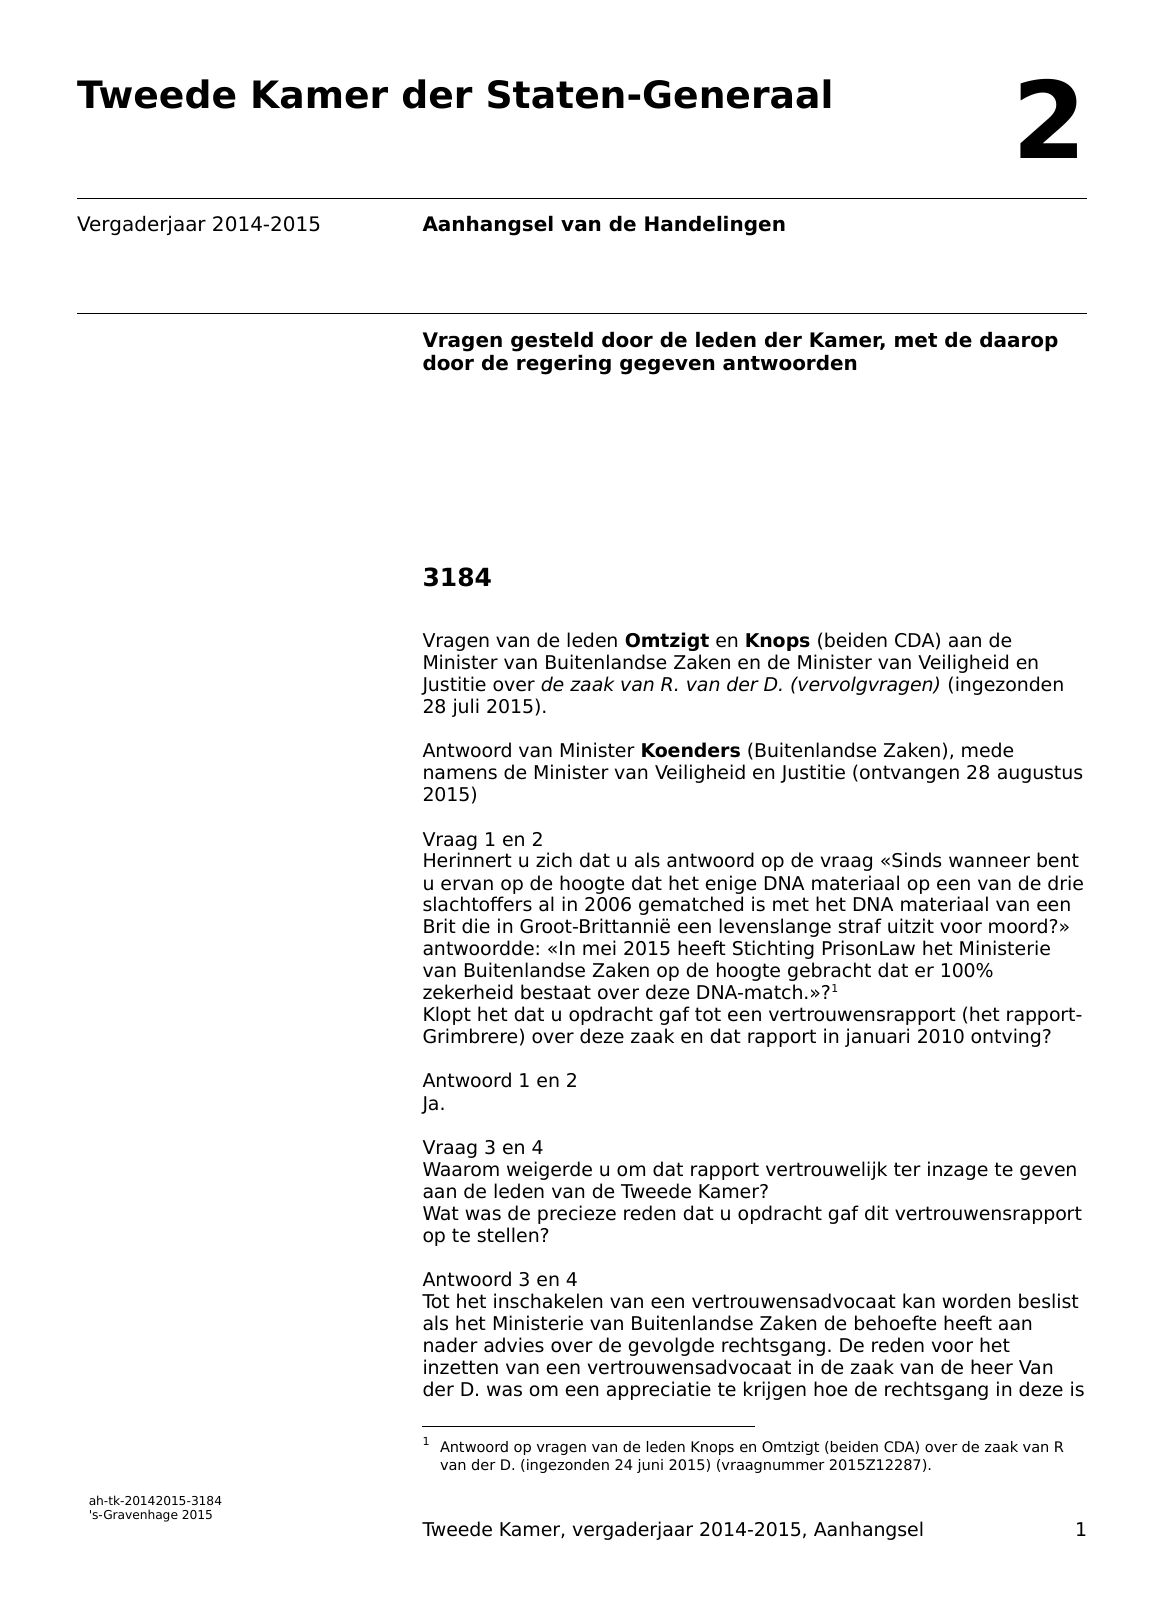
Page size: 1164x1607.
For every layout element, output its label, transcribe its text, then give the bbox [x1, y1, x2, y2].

text Herinnert u zich dat u als antwoord op de vraag «Sinds wanneer bent u ervan op de hoogte dat het enige DNA materiaal op een van de drie slachtoffers al in 2006 gematched is met het DNA materiaal van een Brit die in Groot-Brittannië een levenslange straf uitzit voor moord?» antwoordde: «In mei 2015 heeft Stichting PrisonLaw het Ministerie van Buitenlandse Zaken op de hoogte gebracht dat er 100% zekerheid bestaat over deze DNA-match.»? [422, 850, 1087, 1004]
text Waarom weigerde u om dat rapport vertrouwelijk ter inzage te geven aan de leden van de Tweede Kamer? [422, 1158, 1087, 1202]
table_cell Vragen gesteld door de leden der Kamer, met de daarop door de regering gegeven antwoorden [422, 314, 1087, 375]
text 3184 [422, 563, 1087, 592]
table_header 2 [886, 59, 1087, 198]
text Ja. [422, 1092, 1087, 1114]
table_cell Vergaderjaar 2014-2015 [77, 199, 422, 313]
text Antwoord op vragen van de leden Knops en Omtzigt (beiden CDA) over de zaak van R van der D. (ingezonden 24 juni 2015) (vraagnummer 2015Z12287). [422, 1435, 1087, 1474]
table_cell Aanhangsel van de Handelingen [422, 199, 1087, 313]
text ah-tk-20142015-3184 [88, 1494, 323, 1508]
text Wat was de precieze reden dat u opdracht gaf dit vertrouwensrapport op te stellen? [422, 1202, 1087, 1246]
text Vragen van de leden Omtzigt en Knops (beiden CDA) aan de Minister van Buitenlandse Zaken en de Minister van Veiligheid en Justitie over de zaak van R. van der D. (vervolgvragen) (ingezonden 28 juli 2015). [422, 630, 1087, 718]
text Tot het inschakelen van een vertrouwensadvocaat kan worden beslist als het Ministerie van Buitenlandse Zaken de behoefte heeft aan nader advies over de gevolgde rechtsgang. De reden voor het inzetten van een vertrouwensadvocaat in de zaak van de heer Van der D. was om een appreciatie te krijgen hoe de rechtsgang in deze is [422, 1291, 1087, 1401]
text Vraag 3 en 4 [422, 1137, 1087, 1158]
text Vraag 1 en 2 [422, 828, 1087, 850]
text Antwoord van Minister Koenders (Buitenlandse Zaken), mede namens de Minister van Veiligheid en Justitie (ontvangen 28 augustus 2015) [422, 740, 1087, 806]
text Antwoord 1 en 2 [422, 1070, 1087, 1092]
text Klopt het dat u opdracht gaf tot een vertrouwensrapport (het rapport-Grimbrere) over deze zaak en dat rapport in januari 2010 ontving? [422, 1004, 1087, 1048]
table_header Tweede Kamer der Staten-Generaal [77, 59, 886, 198]
table_cell [77, 314, 422, 375]
text Antwoord 3 en 4 [422, 1269, 1087, 1291]
text 's-Gravenhage 2015 [88, 1508, 323, 1522]
